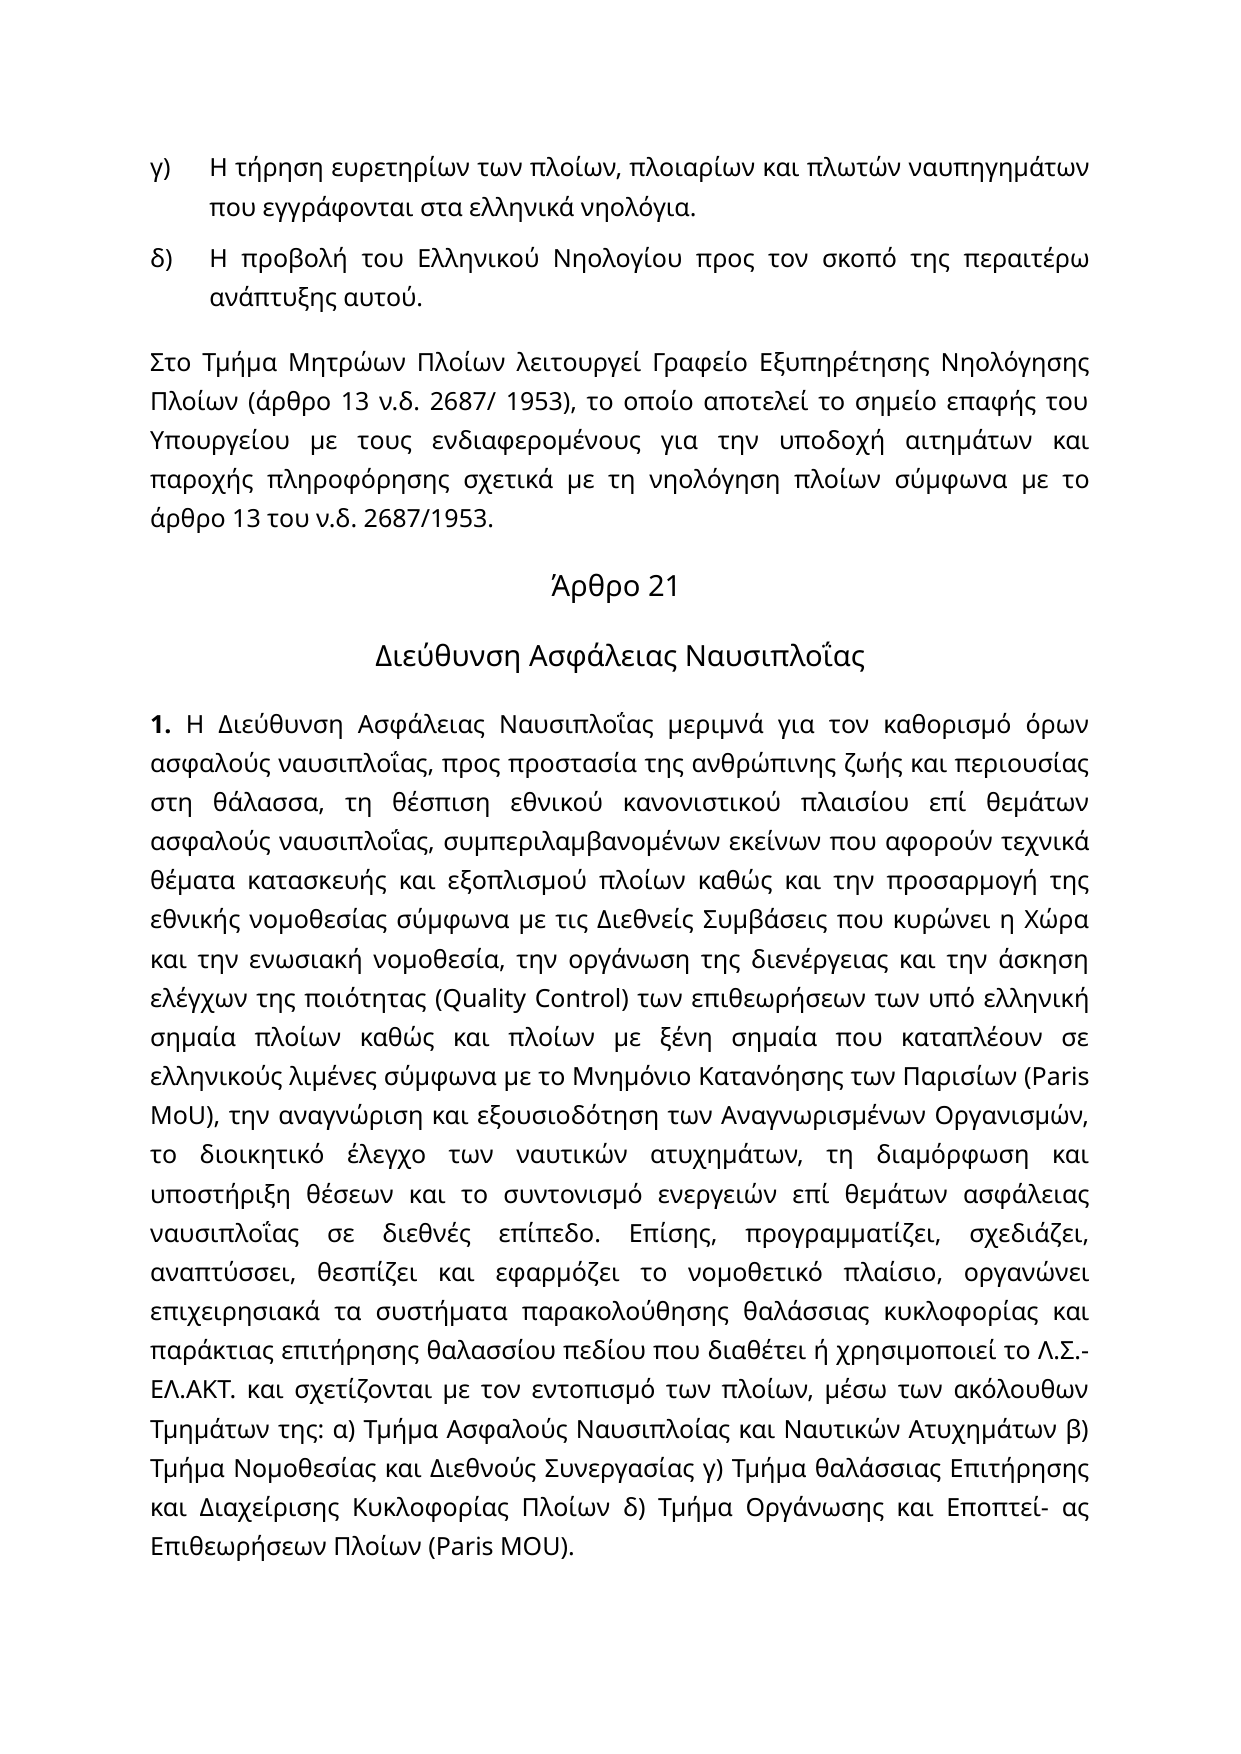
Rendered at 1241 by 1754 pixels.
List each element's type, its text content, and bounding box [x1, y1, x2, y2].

subtitle Άρθρο 21 [150, 565, 1090, 605]
text 1. Η Διεύθυνση Ασφάλειας Ναυσιπλοΐας μεριμνά για τον καθορισμό όρων ασφαλούς ναυσιπλοΐας, προς προστασία της ανθρώπινης ζωής και περιουσίας στη θάλασσα, τη θέσπιση εθνικού κανονιστικού πλαισίου επί θεμάτων ασφαλούς ναυσιπλοΐας, συμπεριλαμβανομένων εκείνων που αφορούν τεχνικά θέματα κατασκευής και εξοπλισμού πλοίων καθώς και την προσαρμογή της εθνικής νομοθεσίας σύμφωνα με τις Διεθνείς Συμβάσεις που κυρώνει η Χώρα και την ενωσιακή νομοθεσία, την οργάνωση της διενέργειας και την άσκηση ελέγχων της ποιότητας (Quality Control) των επιθεωρήσεων των υπό ελληνική σημαία πλοίων καθώς και πλοίων με ξένη σημαία που καταπλέουν σε ελληνικούς λιμένες σύμφωνα με το Μνημόνιο Κατανόησης των Παρισίων (Paris MoU), την αναγνώριση και εξουσιοδότηση των Αναγνωρισμένων Οργανισμών, το διοικητικό έλεγχο των ναυτικών ατυχημάτων, τη διαμόρφωση και υποστήριξη θέσεων και το συντονισμό ενεργειών επί θεμάτων ασφάλειας ναυσιπλοΐας σε διεθνές επίπεδο. Επίσης, προγραμματίζει, σχεδιάζει, αναπτύσσει, θεσπίζει και εφαρμόζει το νομοθετικό πλαίσιο, οργανώνει επιχειρησιακά τα συστήματα παρακολούθησης θαλάσσιας κυκλοφορίας και παράκτιας επιτήρησης θαλασσίου πεδίου που διαθέτει ή χρησιμοποιεί το Λ.Σ.-ΕΛ.ΑΚΤ. και σχετίζονται με τον εντοπισμό των πλοίων, μέσω των ακόλουθων Τμημάτων της: α) Τμήμα Ασφαλούς Ναυσιπλοίας και Ναυτικών Ατυχημάτων β) Τμήμα Νομοθεσίας και Διεθνούς Συνεργασίας γ) Τμήμα θαλάσσιας Επιτήρησης και Διαχείρισης Κυκλοφορίας Πλοίων δ) Τμήμα Οργάνωσης και Εποπτεί- ας Επιθεωρήσεων Πλοίων (Paris MOU). [150, 706, 1090, 1563]
subtitle Διεύθυνση Ασφάλειας Ναυσιπλοΐας [150, 636, 1090, 675]
list γ) Η τήρηση ευρετηρίων των πλοίων, πλοιαρίων και πλωτών ναυπηγημάτων που εγγράφονται στα ελληνικά νηολόγια. [150, 150, 1090, 223]
list δ) Η προβολή του Ελληνικού Νηολογίου προς τον σκοπό της περαιτέρω ανάπτυξης αυτού. [150, 241, 1090, 314]
text Στο Τμήμα Μητρώων Πλοίων λειτουργεί Γραφείο Εξυπηρέτησης Νηολόγησης Πλοίων (άρθρο 13 ν.δ. 2687/ 1953), το οποίο αποτελεί το σημείο επαφής του Υπουργείου με τους ενδιαφερομένους για την υποδοχή αιτημάτων και παροχής πληροφόρησης σχετικά με τη νηολόγηση πλοίων σύμφωνα με το άρθρο 13 του ν.δ. 2687/1953. [150, 344, 1090, 535]
